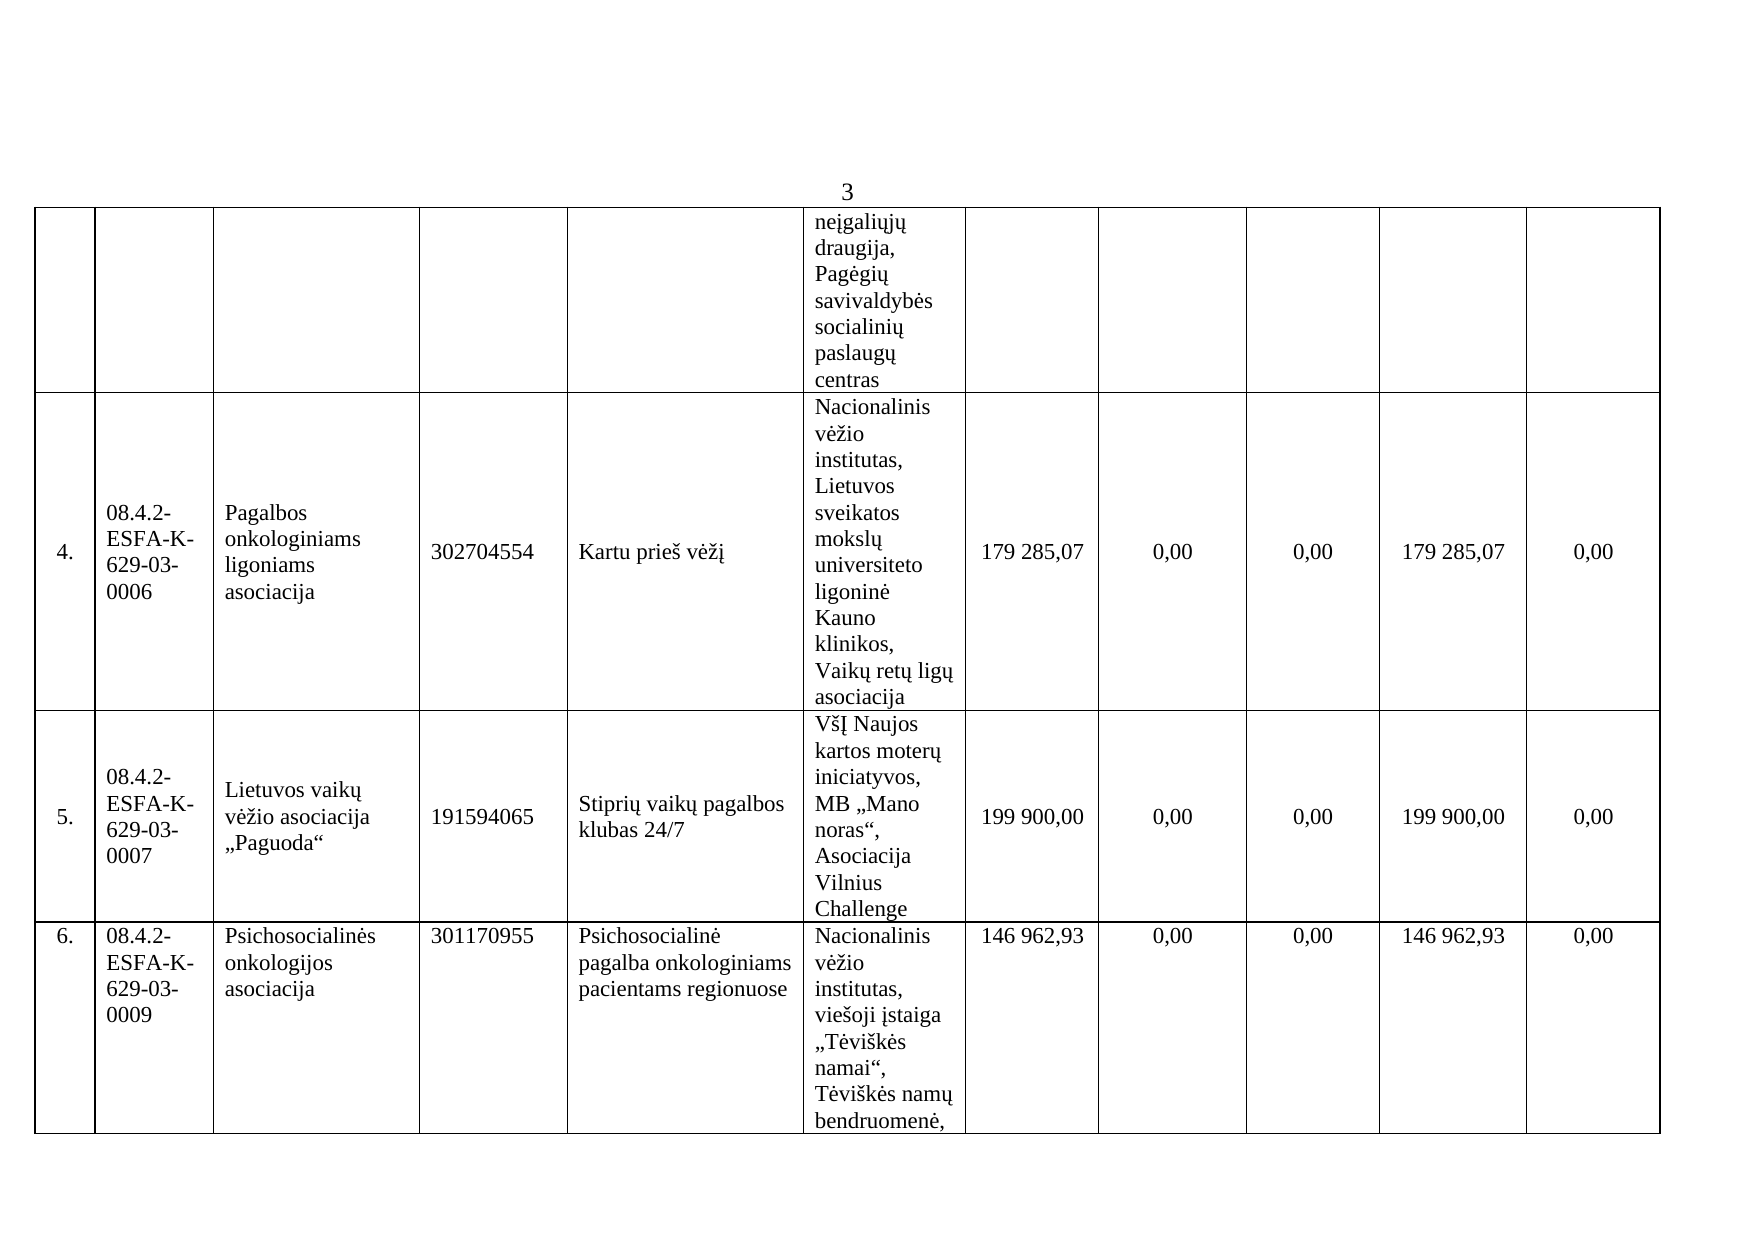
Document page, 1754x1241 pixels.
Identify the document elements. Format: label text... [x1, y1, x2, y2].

table_cell Pagalbos onkologiniams ligoniams asociacija [214, 393, 419, 709]
table_cell 179 285,07 [966, 393, 1098, 709]
table_cell 5. [36, 711, 94, 921]
table_cell [96, 208, 213, 392]
table_cell 0,00 [1099, 923, 1246, 1133]
table_cell Psichosocialinės onkologijos asociacija [214, 923, 419, 1133]
table_cell Psichosocialinė pagalba onkologiniams pacientams regionuose [568, 923, 803, 1133]
table_cell 199 900,00 [1380, 711, 1526, 921]
table_cell 0,00 [1247, 393, 1379, 709]
table_cell 191594065 [420, 711, 567, 921]
table_cell 0,00 [1527, 393, 1659, 709]
table_cell 4. [36, 393, 94, 709]
table_cell 0,00 [1099, 393, 1246, 709]
table_cell neįgaliųjų draugija, Pagėgių savivaldybės socialinių paslaugų centras [804, 208, 965, 392]
table_cell 179 285,07 [1380, 393, 1526, 709]
table_cell [420, 208, 567, 392]
table_cell 302704554 [420, 393, 567, 709]
table_cell [1527, 208, 1659, 392]
table_cell 6. [36, 923, 94, 1133]
table_cell 146 962,93 [966, 923, 1098, 1133]
table_cell 0,00 [1099, 711, 1246, 921]
table_cell [1380, 208, 1526, 392]
table_cell 08.4.2-ESFA-K-629-03-0007 [96, 711, 213, 921]
table_cell VšĮ Naujos kartos moterų iniciatyvos, MB „Mano noras“, Asociacija Vilnius Challenge [804, 711, 965, 921]
table_cell Lietuvos vaikų vėžio asociacija „Paguoda“ [214, 711, 419, 921]
table_cell 199 900,00 [966, 711, 1098, 921]
table_cell 301170955 [420, 923, 567, 1133]
table_cell [966, 208, 1098, 392]
table_cell 0,00 [1527, 923, 1659, 1133]
table_cell 0,00 [1247, 923, 1379, 1133]
table_cell 0,00 [1527, 711, 1659, 921]
table_cell Kartu prieš vėžį [568, 393, 803, 709]
table_cell [36, 208, 94, 392]
table_cell Nacionalinis vėžio institutas, Lietuvos sveikatos mokslų universiteto ligoninė Kauno klinikos, Vaikų retų ligų asociacija [804, 393, 965, 709]
table_cell Nacionalinis vėžio institutas, viešoji įstaiga „Tėviškės namai“, Tėviškės namų bendruomenė, [804, 923, 965, 1133]
table_cell Stiprių vaikų pagalbos klubas 24/7 [568, 711, 803, 921]
table_cell [214, 208, 419, 392]
table_cell [1099, 208, 1246, 392]
table_cell 08.4.2-ESFA-K-629-03-0006 [96, 393, 213, 709]
table_cell 0,00 [1247, 711, 1379, 921]
table_cell 146 962,93 [1380, 923, 1526, 1133]
table_cell [568, 208, 803, 392]
table_cell [1247, 208, 1379, 392]
table_cell 08.4.2-ESFA-K-629-03-0009 [96, 923, 213, 1133]
